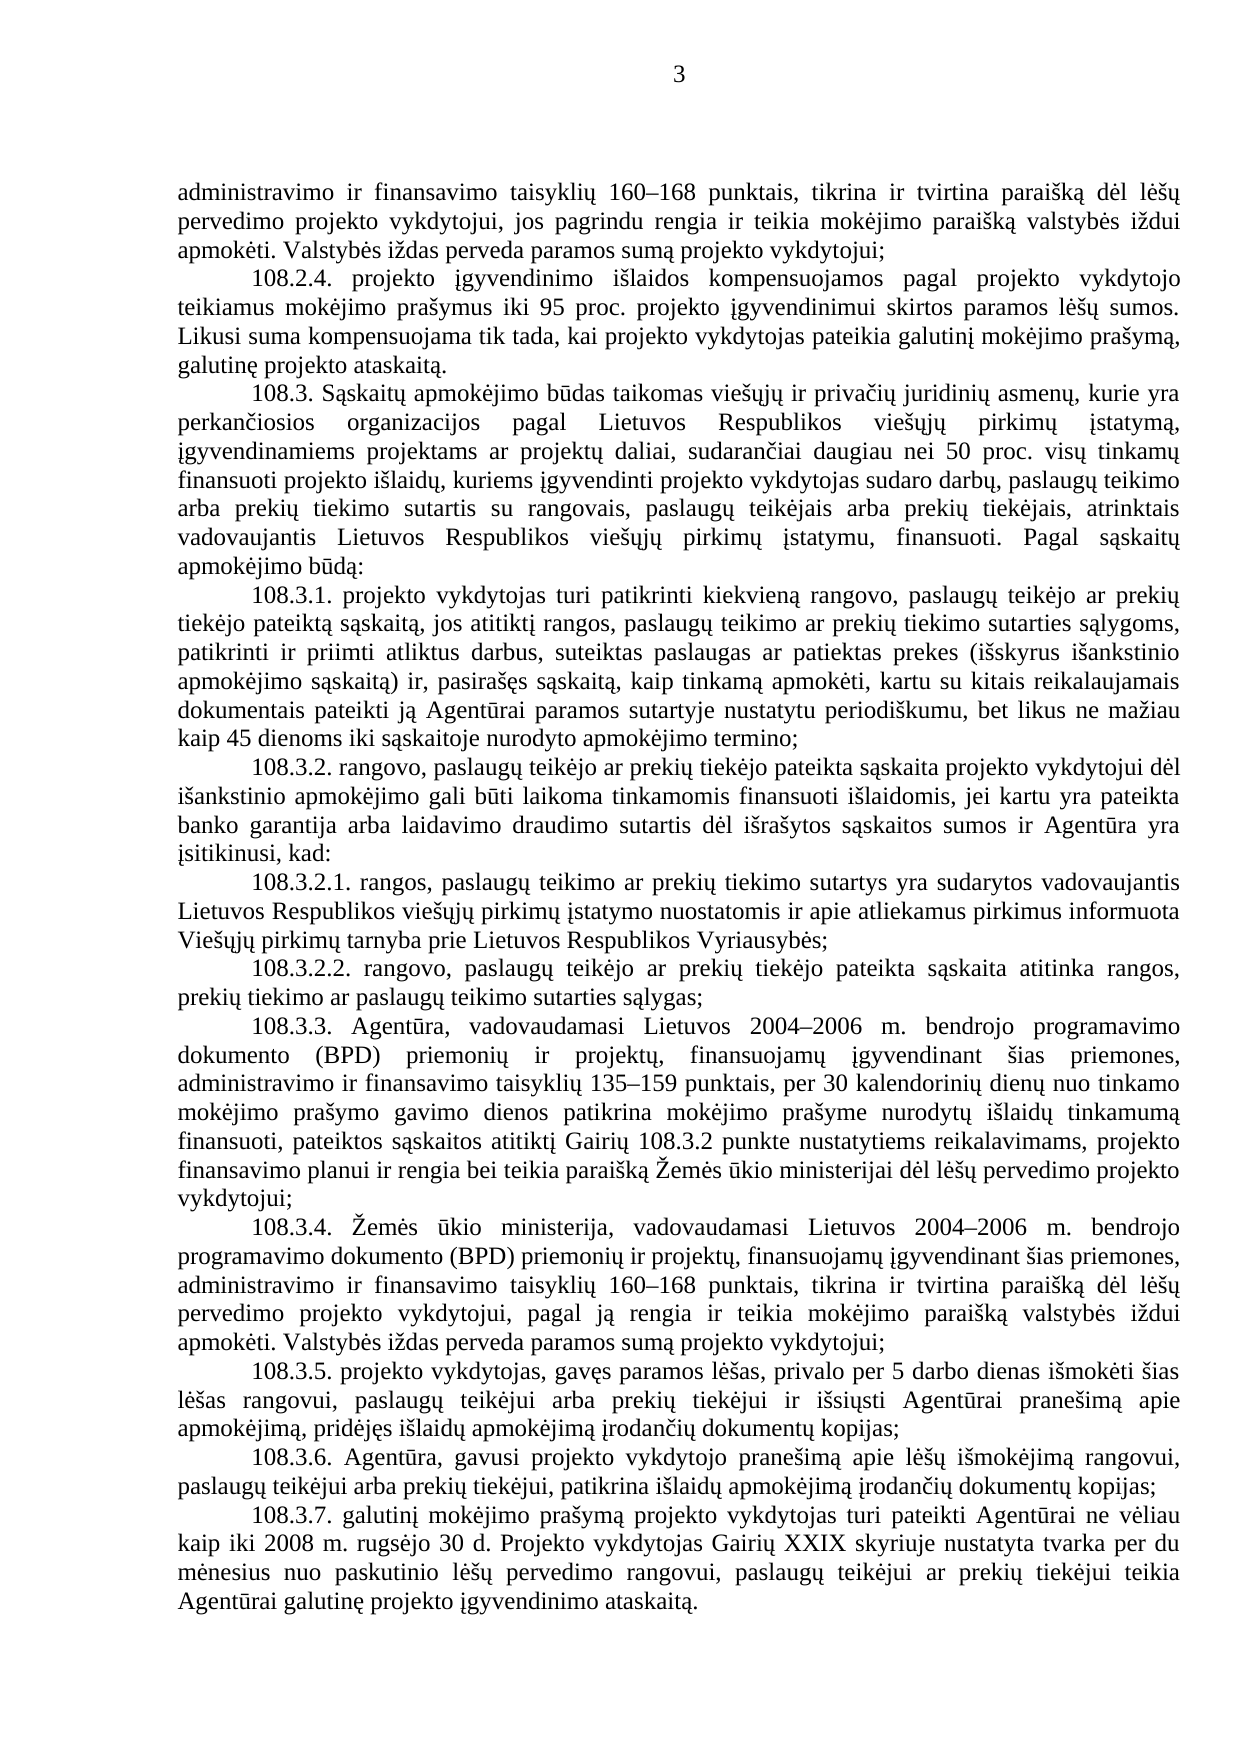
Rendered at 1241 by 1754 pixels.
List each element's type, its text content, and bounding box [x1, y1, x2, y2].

text 108.3.6. Agentūra, gavusi projekto vykdytojo pranešimą apie lėšų išmokėjimą rangovui, paslaugų teikėjui arba prekių tiekėjui, patikrina išlaidų apmokėjimą įrodančių dokumentų kopijas; [177, 1442, 1181, 1500]
text 108.3.5. projekto vykdytojas, gavęs paramos lėšas, privalo per 5 darbo dienas išmokėti šias lėšas rangovui, paslaugų teikėjui arba prekių tiekėjui ir išsiųsti Agentūrai pranešimą apie apmokėjimą, pridėjęs išlaidų apmokėjimą įrodančių dokumentų kopijas; [177, 1356, 1181, 1442]
text 108.3.4. Žemės ūkio ministerija, vadovaudamasi Lietuvos 2004–2006 m. bendrojo programavimo dokumento (BPD) priemonių ir projektų, finansuojamų įgyvendinant šias priemones, administravimo ir finansavimo taisyklių 160–168 punktais, tikrina ir tvirtina paraišką dėl lėšų pervedimo projekto vykdytojui, pagal ją rengia ir teikia mokėjimo paraišką valstybės iždui apmokėti. Valstybės iždas perveda paramos sumą projekto vykdytojui; [177, 1212, 1181, 1356]
text 108.3.3. Agentūra, vadovaudamasi Lietuvos 2004–2006 m. bendrojo programavimo dokumento (BPD) priemonių ir projektų, finansuojamų įgyvendinant šias priemones, administravimo ir finansavimo taisyklių 135–159 punktais, per 30 kalendorinių dienų nuo tinkamo mokėjimo prašymo gavimo dienos patikrina mokėjimo prašyme nurodytų išlaidų tinkamumą finansuoti, pateiktos sąskaitos atitiktį Gairių 108.3.2 punkte nustatytiems reikalavimams, projekto finansavimo planui ir rengia bei teikia paraišką Žemės ūkio ministerijai dėl lėšų pervedimo projekto vykdytojui; [177, 1011, 1181, 1212]
text 108.3.1. projekto vykdytojas turi patikrinti kiekvieną rangovo, paslaugų teikėjo ar prekių tiekėjo pateiktą sąskaitą, jos atitiktį rangos, paslaugų teikimo ar prekių tiekimo sutarties sąlygoms, patikrinti ir priimti atliktus darbus, suteiktas paslaugas ar patiektas prekes (išskyrus išankstinio apmokėjimo sąskaitą) ir, pasirašęs sąskaitą, kaip tinkamą apmokėti, kartu su kitais reikalaujamais dokumentais pateikti ją Agentūrai paramos sutartyje nustatytu periodiškumu, bet likus ne mažiau kaip 45 dienoms iki sąskaitoje nurodyto apmokėjimo termino; [177, 580, 1181, 752]
text 108.3.2. rangovo, paslaugų teikėjo ar prekių tiekėjo pateikta sąskaita projekto vykdytojui dėl išankstinio apmokėjimo gali būti laikoma tinkamomis finansuoti išlaidomis, jei kartu yra pateikta banko garantija arba laidavimo draudimo sutartis dėl išrašytos sąskaitos sumos ir Agentūra yra įsitikinusi, kad: [177, 752, 1181, 867]
text 108.3.2.1. rangos, paslaugų teikimo ar prekių tiekimo sutartys yra sudarytos vadovaujantis Lietuvos Respublikos viešųjų pirkimų įstatymo nuostatomis ir apie atliekamus pirkimus informuota Viešųjų pirkimų tarnyba prie Lietuvos Respublikos Vyriausybės; [177, 867, 1181, 953]
text administravimo ir finansavimo taisyklių 160–168 punktais, tikrina ir tvirtina paraišką dėl lėšų pervedimo projekto vykdytojui, jos pagrindu rengia ir teikia mokėjimo paraišką valstybės iždui apmokėti. Valstybės iždas perveda paramos sumą projekto vykdytojui; [177, 177, 1181, 263]
text 108.2.4. projekto įgyvendinimo išlaidos kompensuojamos pagal projekto vykdytojo teikiamus mokėjimo prašymus iki 95 proc. projekto įgyvendinimui skirtos paramos lėšų sumos. Likusi suma kompensuojama tik tada, kai projekto vykdytojas pateikia galutinį mokėjimo prašymą, galutinę projekto ataskaitą. [177, 263, 1181, 378]
text 108.3.2.2. rangovo, paslaugų teikėjo ar prekių tiekėjo pateikta sąskaita atitinka rangos, prekių tiekimo ar paslaugų teikimo sutarties sąlygas; [177, 953, 1181, 1011]
text 108.3.7. galutinį mokėjimo prašymą projekto vykdytojas turi pateikti Agentūrai ne vėliau kaip iki 2008 m. rugsėjo 30 d. Projekto vykdytojas Gairių XXIX skyriuje nustatyta tvarka per du mėnesius nuo paskutinio lėšų pervedimo rangovui, paslaugų teikėjui ar prekių tiekėjui teikia Agentūrai galutinę projekto įgyvendinimo ataskaitą. [177, 1500, 1181, 1615]
text 108.3. Sąskaitų apmokėjimo būdas taikomas viešųjų ir privačių juridinių asmenų, kurie yra perkančiosios organizacijos pagal Lietuvos Respublikos viešųjų pirkimų įstatymą, įgyvendinamiems projektams ar projektų daliai, sudarančiai daugiau nei 50 proc. visų tinkamų finansuoti projekto išlaidų, kuriems įgyvendinti projekto vykdytojas sudaro darbų, paslaugų teikimo arba prekių tiekimo sutartis su rangovais, paslaugų teikėjais arba prekių tiekėjais, atrinktais vadovaujantis Lietuvos Respublikos viešųjų pirkimų įstatymu, finansuoti. Pagal sąskaitų apmokėjimo būdą: [177, 378, 1181, 580]
